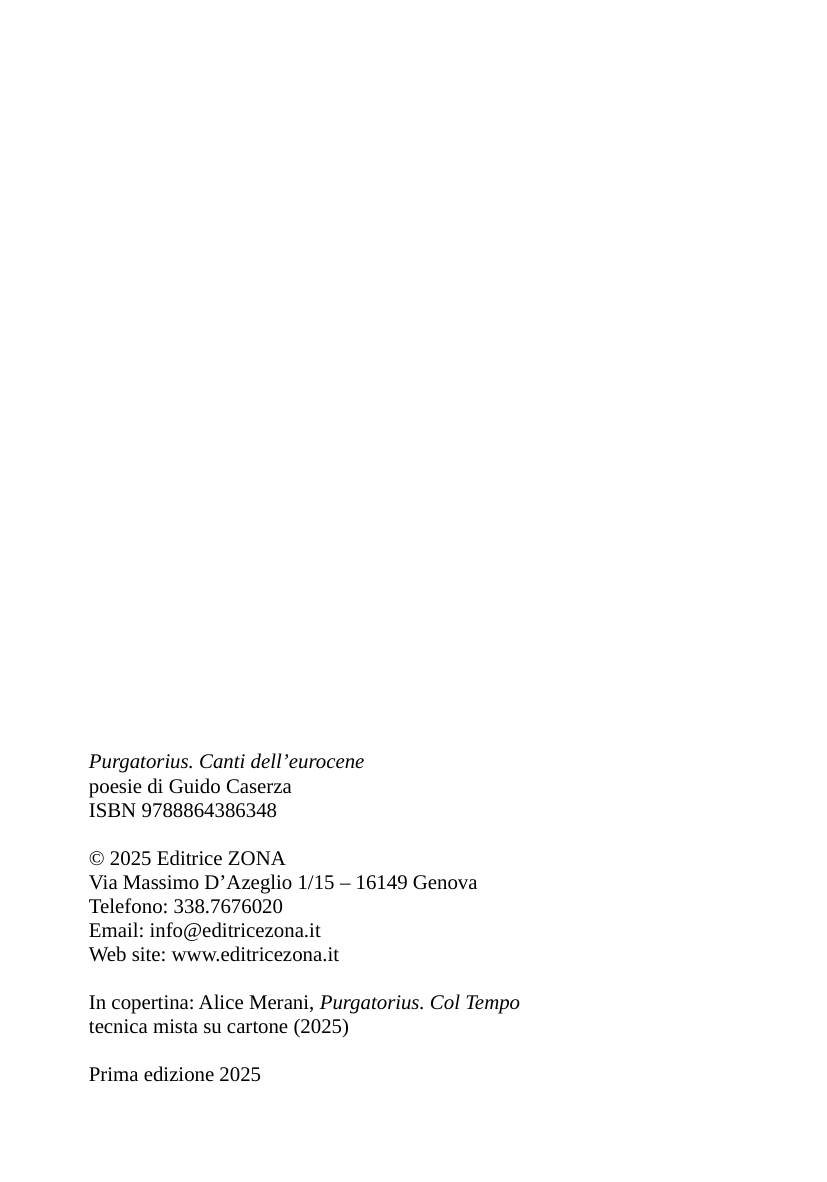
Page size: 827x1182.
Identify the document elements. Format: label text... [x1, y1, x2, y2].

text Telefono: 338.7676020 [89, 894, 738, 918]
text tecnica mista su cartone (2025) Prima edizione 2025 [89, 1014, 738, 1086]
text Web site: www.editricezona.it [89, 942, 738, 966]
text © 2025 Editrice ZONA [89, 846, 738, 870]
text poesie di Guido Caserza [89, 773, 738, 798]
text ISBN 9788864386348 [89, 798, 738, 822]
text In copertina: Alice Merani, Purgatorius. Col Tempo [89, 990, 738, 1014]
text Via Massimo D’Azeglio 1/15 – 16149 Genova [89, 870, 738, 894]
text Purgatorius. Canti dell’eurocene [89, 749, 738, 773]
text Email: info@editricezona.it [89, 918, 738, 942]
